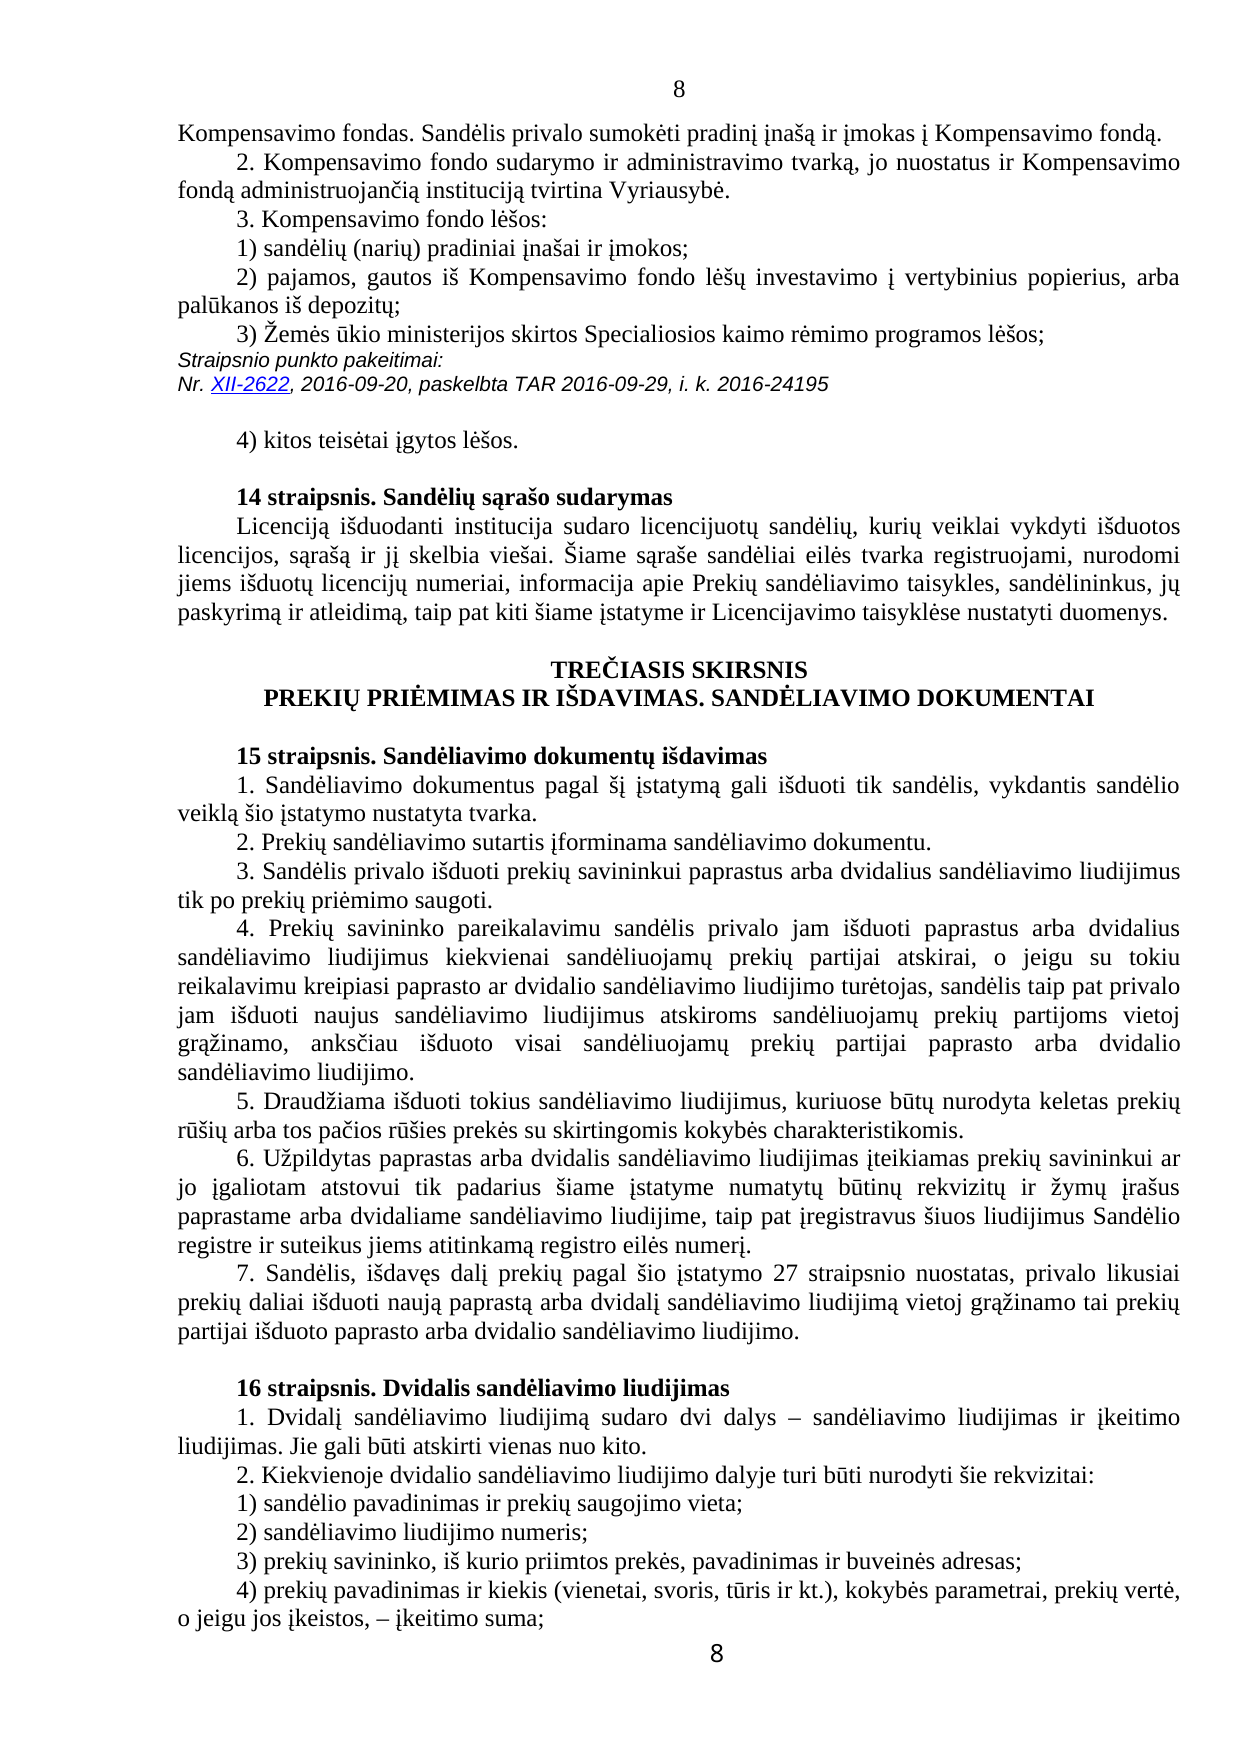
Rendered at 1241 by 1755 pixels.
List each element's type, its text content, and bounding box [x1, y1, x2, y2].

text 2. Kiekvienoje dvidalio sandėliavimo liudijimo dalyje turi būti nurodyti šie rekvizitai: [177, 1460, 1181, 1488]
text 15 straipsnis. Sandėliavimo dokumentų išdavimas [177, 741, 1181, 770]
text 4. Prekių savininko pareikalavimu sandėlis privalo jam išduoti paprastus arba dvidalius sandėliavimo liudijimus kiekvienai sandėliuojamų prekių partijai atskirai, o jeigu su tokiu reikalavimu kreipiasi paprasto ar dvidalio sandėliavimo liudijimo turėtojas, sandėlis taip pat privalo jam išduoti naujus sandėliavimo liudijimus atskiroms sandėliuojamų prekių partijoms vietoj grąžinamo, anksčiau išduoto visai sandėliuojamų prekių partijai paprasto arba dvidalio sandėliavimo liudijimo. [177, 913, 1181, 1086]
text Straipsnio punkto pakeitimai: [177, 348, 1181, 372]
text 3. Kompensavimo fondo lėšos: [177, 204, 1181, 233]
text Licenciją išduodanti institucija sudaro licencijuotų sandėlių, kurių veiklai vykdyti išduotos licencijos, sąrašą ir jį skelbia viešai. Šiame sąraše sandėliai eilės tvarka registruojami, nurodomi jiems išduotų licencijų numeriai, informacija apie Prekių sandėliavimo taisykles, sandėlininkus, jų paskyrimą ir atleidimą, taip pat kiti šiame įstatyme ir Licencijavimo taisyklėse nustatyti duomenys. [177, 511, 1181, 626]
text 4) kitos teisėtai įgytos lėšos. [177, 425, 1181, 453]
text 2. Prekių sandėliavimo sutartis įforminama sandėliavimo dokumentu. [177, 827, 1181, 856]
text 3) prekių savininko, iš kurio priimtos prekės, pavadinimas ir buveinės adresas; [177, 1546, 1181, 1575]
text 2. Kompensavimo fondo sudarymo ir administravimo tvarką, jo nuostatus ir Kompensavimo fondą administruojančią instituciją tvirtina Vyriausybė. [177, 147, 1181, 204]
text 3) Žemės ūkio ministerijos skirtos Specialiosios kaimo rėmimo programos lėšos; [177, 319, 1181, 348]
text 4) prekių pavadinimas ir kiekis (vienetai, svoris, tūris ir kt.), kokybės parametrai, prekių vertė, o jeigu jos įkeistos, – įkeitimo suma; [177, 1575, 1181, 1632]
text 16 straipsnis. Dvidalis sandėliavimo liudijimas [177, 1373, 1181, 1402]
text 2) sandėliavimo liudijimo numeris; [177, 1517, 1181, 1546]
text 5. Draudžiama išduoti tokius sandėliavimo liudijimus, kuriuose būtų nurodyta keletas prekių rūšių arba tos pačios rūšies prekės su skirtingomis kokybės charakteristikomis. [177, 1086, 1181, 1143]
text 1) sandėlio pavadinimas ir prekių saugojimo vieta; [177, 1488, 1181, 1517]
text 1. Dvidalį sandėliavimo liudijimą sudaro dvi dalys – sandėliavimo liudijimas ir įkeitimo liudijimas. Jie gali būti atskirti vienas nuo kito. [177, 1402, 1181, 1460]
text 7. Sandėlis, išdavęs dalį prekių pagal šio įstatymo 27 straipsnio nuostatas, privalo likusiai prekių daliai išduoti naują paprastą arba dvidalį sandėliavimo liudijimą vietoj grąžinamo tai prekių partijai išduoto paprasto arba dvidalio sandėliavimo liudijimo. [177, 1258, 1181, 1345]
text Nr. XII-2622, 2016-09-20, paskelbta TAR 2016-09-29, i. k. 2016-24195 [177, 372, 1181, 396]
text 6. Užpildytas paprastas arba dvidalis sandėliavimo liudijimas įteikiamas prekių savininkui ar jo įgaliotam atstovui tik padarius šiame įstatyme numatytų būtinų rekvizitų ir žymų įrašus paprastame arba dvidaliame sandėliavimo liudijime, taip pat įregistravus šiuos liudijimus Sandėlio registre ir suteikus jiems atitinkamą registro eilės numerį. [177, 1143, 1181, 1258]
text PREKIŲ PRIĖMIMAS IR IŠDAVIMAS. SANDĖLIAVIMO DOKUMENTAI [177, 683, 1181, 712]
text 14 straipsnis. Sandėlių sąrašo sudarymas [177, 482, 1181, 511]
text 1) sandėlių (narių) pradiniai įnašai ir įmokos; [177, 233, 1181, 262]
text 3. Sandėlis privalo išduoti prekių savininkui paprastus arba dvidalius sandėliavimo liudijimus tik po prekių priėmimo saugoti. [177, 856, 1181, 913]
text Kompensavimo fondas. Sandėlis privalo sumokėti pradinį įnašą ir įmokas į Kompensavimo fondą. [177, 118, 1181, 147]
text 2) pajamos, gautos iš Kompensavimo fondo lėšų investavimo į vertybinius popierius, arba palūkanos iš depozitų; [177, 262, 1181, 319]
text TREČIASIS SKIRSNIS [177, 655, 1181, 683]
text 1. Sandėliavimo dokumentus pagal šį įstatymą gali išduoti tik sandėlis, vykdantis sandėlio veiklą šio įstatymo nustatyta tvarka. [177, 770, 1181, 827]
